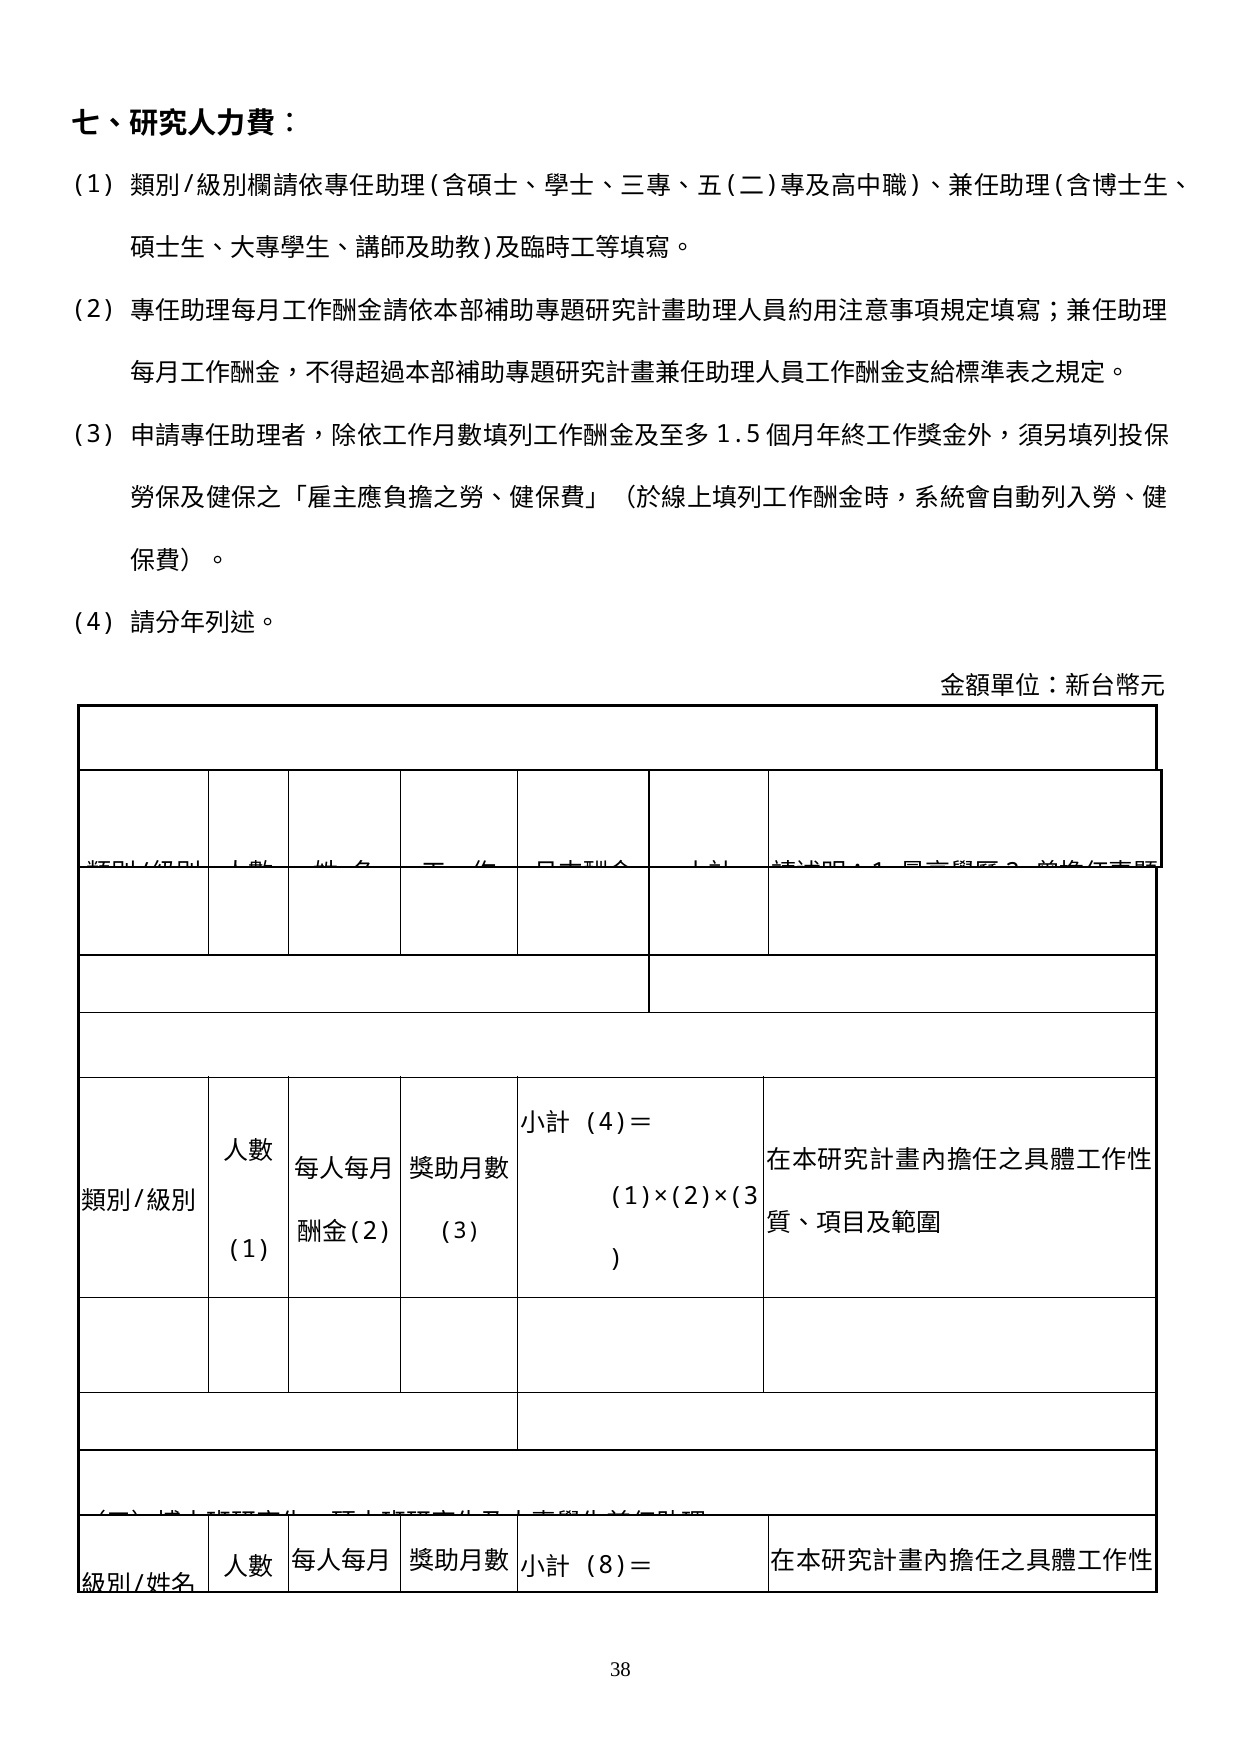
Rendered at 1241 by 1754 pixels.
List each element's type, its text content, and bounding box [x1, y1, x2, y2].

table_cell 小計 (4)＝ (1)×(2)×(3) [518, 1078, 763, 1297]
table_cell [1158, 1514, 1162, 1591]
text 金額單位：新台幣元 [83, 642, 1165, 704]
table_cell [1158, 954, 1162, 1011]
table_cell [209, 1298, 288, 1392]
table_cell 每人每月酬金(2) [289, 1078, 400, 1297]
text 七、研究人力費： [71, 79, 1169, 142]
table_cell 合 計（二） [80, 1393, 517, 1449]
table_cell [650, 868, 768, 954]
table_cell [80, 868, 208, 954]
table_cell 小計 (8)＝ ＄2000×(5)×(6)×(7) [518, 1516, 768, 1591]
list 專任助理每月工作酬金請依本部補助專題研究計畫助理人員約用注意事項規定填寫；兼任助理每月工作酬金，不得超過本部補助專題研究計畫兼任助理人員工作酬金支給標準表之規定。 [71, 267, 1169, 392]
table_cell [289, 1298, 400, 1392]
table_cell 月支酬金 （含勞健保費） [518, 771, 648, 866]
table_cell （二）講師及助教級兼任助理 [80, 1013, 1155, 1076]
table_cell 工 作 月 數 [401, 771, 517, 866]
list 申請專任助理者，除依工作月數填列工作酬金及至多1.5個月年終工作獎金外，須另填列投保勞保及健保之「雇主應負擔之勞、健保費」（於線上填列工作酬金時，系統會自動列入勞、健保費）。 [71, 392, 1169, 579]
table_cell [1158, 868, 1162, 954]
table_header [1158, 704, 1162, 769]
table_cell [518, 1298, 763, 1392]
table_cell 小計 [650, 771, 768, 866]
table_cell 人數 （5） [209, 1516, 288, 1591]
table_cell 級別/姓名 [80, 1516, 208, 1591]
table_cell [1158, 1449, 1162, 1514]
table_cell （三）博士班研究生、碩士班研究生及大專學生兼任助理 [80, 1451, 1155, 1514]
table_cell 類別/級別 [80, 1078, 208, 1297]
table_cell 合 計（一） [80, 956, 648, 1011]
table_cell [518, 868, 648, 954]
table_cell [650, 956, 1155, 1011]
table_cell 姓 名 [289, 771, 400, 866]
list 類別/級別欄請依專任助理(含碩士、學士、三專、五(二)專及高中職)、兼任助理(含博士生、碩士生、大專學生、講師及助教)及臨時工等填寫。 [71, 142, 1169, 267]
table_cell 每人每月單元數(6) [289, 1516, 400, 1591]
table_cell 請述明：1.最高學歷2.曾擔任專題研究計畫專任助理之經歷3.在本計畫內擔任之具體工作性質、項目及範圍 [769, 771, 1160, 866]
table_cell [401, 868, 517, 954]
table_cell 在本研究計畫內擔任之具體工作性質、項目及範圍 [764, 1078, 1155, 1297]
table_cell [80, 1298, 208, 1392]
table_cell 獎助月數(7) [401, 1516, 517, 1591]
table_cell [769, 868, 1155, 954]
table_cell 人數 [209, 771, 288, 866]
table_cell 人數 (1) [209, 1078, 288, 1297]
table_cell [1158, 1297, 1162, 1392]
table_cell 類別/級別 [80, 771, 208, 866]
table_cell [401, 1298, 517, 1392]
table_cell [1158, 1011, 1162, 1076]
table_cell [1158, 1076, 1162, 1297]
list 請分年列述。 [71, 579, 1169, 642]
table_cell 在本研究計畫內擔任之具體工作性質、項目及範圍 [769, 1516, 1155, 1591]
table_cell [518, 1393, 1155, 1449]
table_cell [209, 868, 288, 954]
table_cell [764, 1298, 1155, 1392]
table_cell [1158, 1392, 1162, 1449]
table_cell 獎助月數(3) [401, 1078, 517, 1297]
table_cell [289, 868, 400, 954]
table_header （一）專任助理 [80, 707, 1155, 769]
